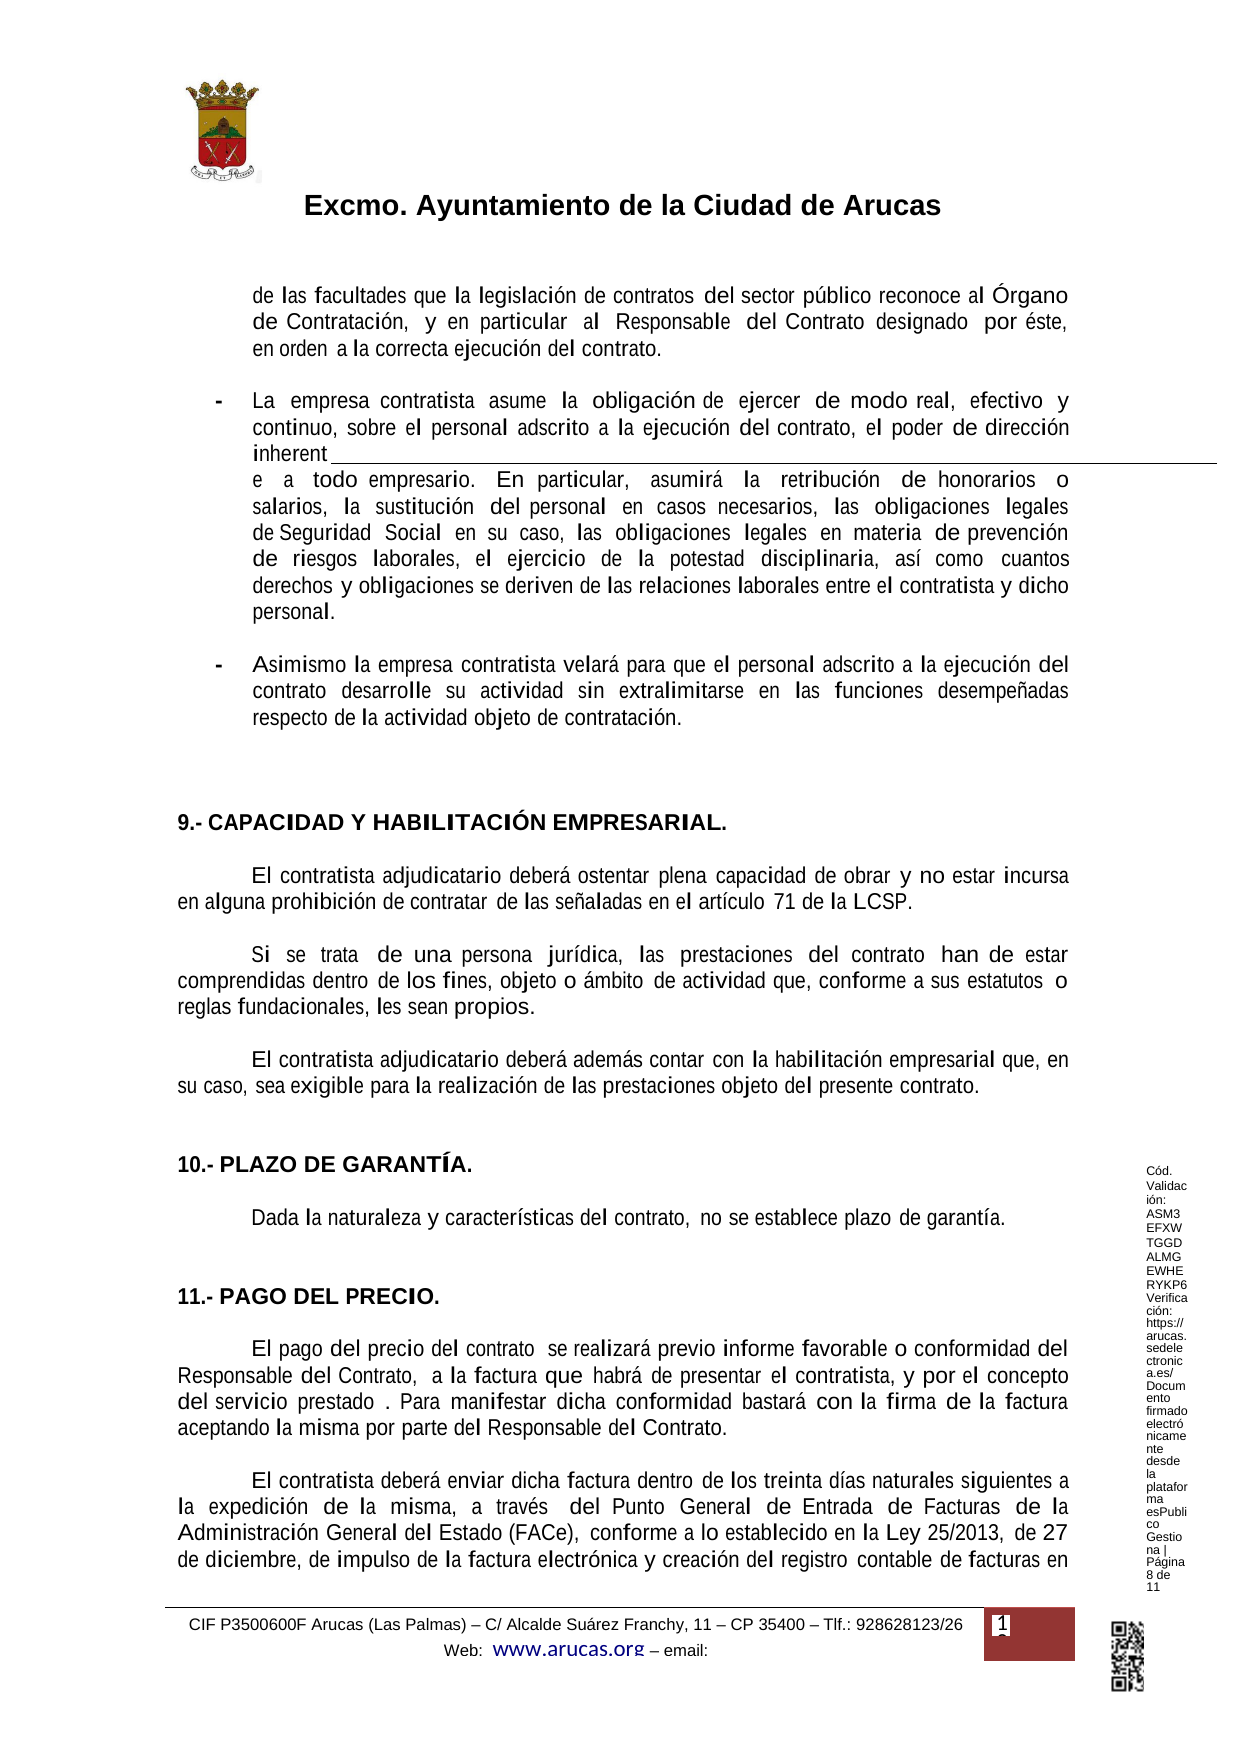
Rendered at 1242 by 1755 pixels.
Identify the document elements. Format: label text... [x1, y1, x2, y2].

text 9.- CAPACIDAD Y HABILITACIÓN EMPRESARIAL. [177, 809, 1198, 835]
text - Asimismo la empresa contratista velará para que el personal adscrito a la ejecución del contrato desarrolle su actividad sin extralimitarse en las funciones desempeñadas respecto de la actividad objeto de contratación. [215, 651, 1069, 730]
text El contratista adjudicatario deberá ostentar plena capacidad de obrar y no estar incursa en alguna prohibición de contratar de las señaladas en el artículo 71 de la LCSP. [177, 862, 1069, 914]
text Cód. Validación: ASM3EFXWTGGDALMGEWHERYKP6 [1146, 1164, 1186, 1293]
text Dada la naturaleza y características del contrato, no se establece plazo de garantía. [251, 1204, 1012, 1230]
text de las facultades que la legislación de contratos del sector público reconoce al Órgano de Contratación, y en particular al Responsable del Contrato designado por éste, en orden a la correcta ejecución del contrato. [252, 282, 1068, 361]
text [1144, 1594, 1186, 1693]
text 11.- PAGO DEL PRECIO. [177, 1283, 1144, 1309]
text 10.- PLAZO DE GARANTÍA. [177, 1151, 1198, 1293]
text Verificación: https://arucas.sedelectronica.es/ [1144, 1293, 1186, 1380]
text El pago del precio del contrato se realizará previo informe favorable o conformidad del Responsable del Contrato, a la factura que habrá de presentar el contratista, y por el concepto del servicio prestado . Para manifestar dicha conformidad bastará con la firma de la factura aceptando la misma por parte del Responsable del Contrato. [177, 1336, 1069, 1440]
text El contratista adjudicatario deberá además contar con la habilitación empresarial que, en su caso, sea exigible para la realización de las prestaciones objeto del presente contrato. [177, 1046, 1069, 1099]
text El contratista deberá enviar dicha factura dentro de los treinta días naturales siguientes a la expedición de la misma, a través del Punto General de Entrada de Facturas de la Administración General del Estado (FACe), conforme a lo establecido en la Ley 25/2013, de 27 de diciembre, de impulso de la factura electrónica y creación del registro contable de facturas en [177, 1467, 1069, 1572]
text Documento firmado electrónicamente desde la plataforma esPublico Gestiona | Página 8 de 11 [1144, 1380, 1186, 1594]
text - La empresa contratista asume la obligación de ejercer de modo real, efectivo y continuo, sobre el personal adscrito a la ejecución del contrato, el poder de dirección inherente a todo empresario. En particular, asumirá la retribución de honorarios o salarios, la sustitución del personal en casos necesarios, las obligaciones legales de Seguridad Social en su caso, las obligaciones legales en materia de prevención de riesgos laborales, el ejercicio de la potestad disciplinaria, así como cuantos derechos y obligaciones se deriven de las relaciones laborales entre el contratista y dicho personal. [215, 387, 1069, 624]
text Si se trata de una persona jurídica, las prestaciones del contrato han de estar comprendidas dentro de los fines, objeto o ámbito de actividad que, conforme a sus estatutos o reglas fundacionales, les sean propios. [177, 941, 1069, 1019]
